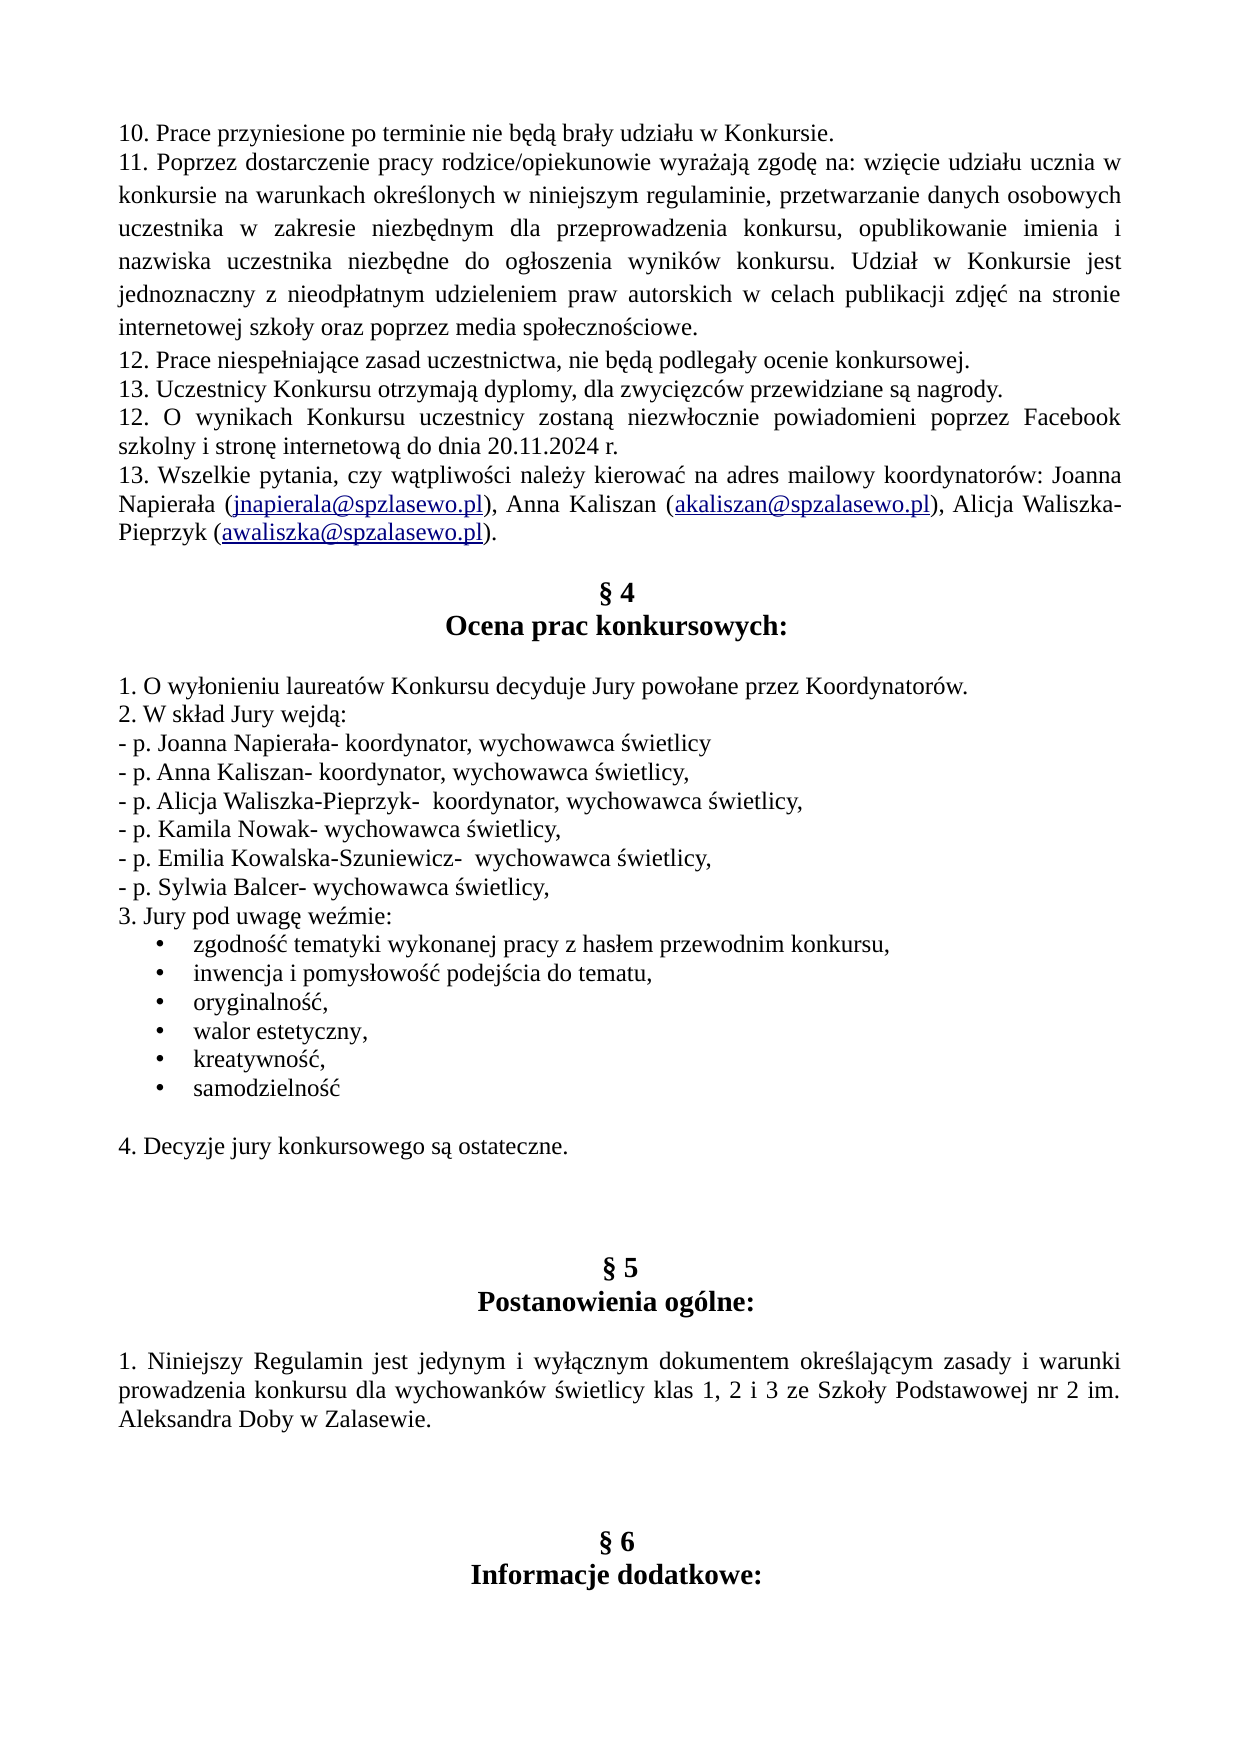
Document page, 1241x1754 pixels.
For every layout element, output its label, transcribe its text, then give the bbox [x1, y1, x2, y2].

text § 4 [118, 575, 1122, 608]
text - p. Anna Kaliszan- koordynator, wychowawca świetlicy, [118, 757, 1122, 786]
list kreatywność, [156, 1044, 1122, 1073]
text 12. Prace niespełniające zasad uczestnictwa, nie będą podlegały ocenie konkursowej. [118, 345, 1122, 374]
text - p. Joanna Napierała- koordynator, wychowawca świetlicy [118, 728, 1122, 757]
list samodzielność [156, 1073, 1122, 1102]
text Ocena prac konkursowych: [118, 608, 1122, 642]
list oryginalność, [156, 987, 1122, 1016]
list zgodność tematyki wykonanej pracy z hasłem przewodnim konkursu, [156, 929, 1122, 958]
text - p. Kamila Nowak- wychowawca świetlicy, [118, 814, 1122, 843]
text 13. Uczestnicy Konkursu otrzymają dyplomy, dla zwycięzców przewidziane są nagrody. [118, 374, 1122, 402]
text - p. Emilia Kowalska-Szuniewicz- wychowawca świetlicy, [118, 843, 1122, 872]
list inwencja i pomysłowość podejścia do tematu, [156, 958, 1122, 987]
text 1. O wyłonieniu laureatów Konkursu decyduje Jury powołane przez Koordynatorów. [118, 671, 1122, 699]
text § 6 [118, 1524, 1122, 1557]
text Postanowienia ogólne: [118, 1284, 1122, 1318]
text 2. W skład Jury wejdą: [118, 699, 1122, 728]
text 10. Prace przyniesione po terminie nie będą brały udziału w Konkursie. [118, 118, 1122, 147]
text 13. Wszelkie pytania, czy wątpliwości należy kierować na adres mailowy koordynatorów: Joanna Napierała (jnapierala@spzlasewo.pl), Anna Kaliszan (akaliszan@spzalasewo.pl), Alicja Waliszka-Pieprzyk (awaliszka@spzalasewo.pl). [118, 460, 1122, 546]
text - p. Alicja Waliszka-Pieprzyk- koordynator, wychowawca świetlicy, [118, 786, 1122, 814]
list walor estetyczny, [156, 1016, 1122, 1044]
text - p. Sylwia Balcer- wychowawca świetlicy, [118, 872, 1122, 901]
text 3. Jury pod uwagę weźmie: [118, 901, 1122, 929]
text Informacje dodatkowe: [118, 1557, 1122, 1591]
text § 5 [118, 1251, 1122, 1284]
text 11. Poprzez dostarczenie pracy rodzice/opiekunowie wyrażają zgodę na: wzięcie udziału ucznia w konkursie na warunkach określonych w niniejszym regulaminie, przetwarzanie danych osobowych uczestnika w zakresie niezbędnym dla przeprowadzenia konkursu, opublikowanie imienia i nazwiska uczestnika niezbędne do ogłoszenia wyników konkursu. Udział w Konkursie jest jednoznaczny z nieodpłatnym udzieleniem praw autorskich w celach publikacji zdjęć na stronie internetowej szkoły oraz poprzez media społecznościowe. [118, 147, 1122, 341]
text 1. Niniejszy Regulamin jest jedynym i wyłącznym dokumentem określającym zasady i warunki prowadzenia konkursu dla wychowanków świetlicy klas 1, 2 i 3 ze Szkoły Podstawowej nr 2 im. Aleksandra Doby w Zalasewie. [118, 1346, 1122, 1433]
text 4. Decyzje jury konkursowego są ostateczne. [118, 1131, 1122, 1159]
text 12. O wynikach Konkursu uczestnicy zostaną niezwłocznie powiadomieni poprzez Facebook szkolny i stronę internetową do dnia 20.11.2024 r. [118, 402, 1122, 460]
